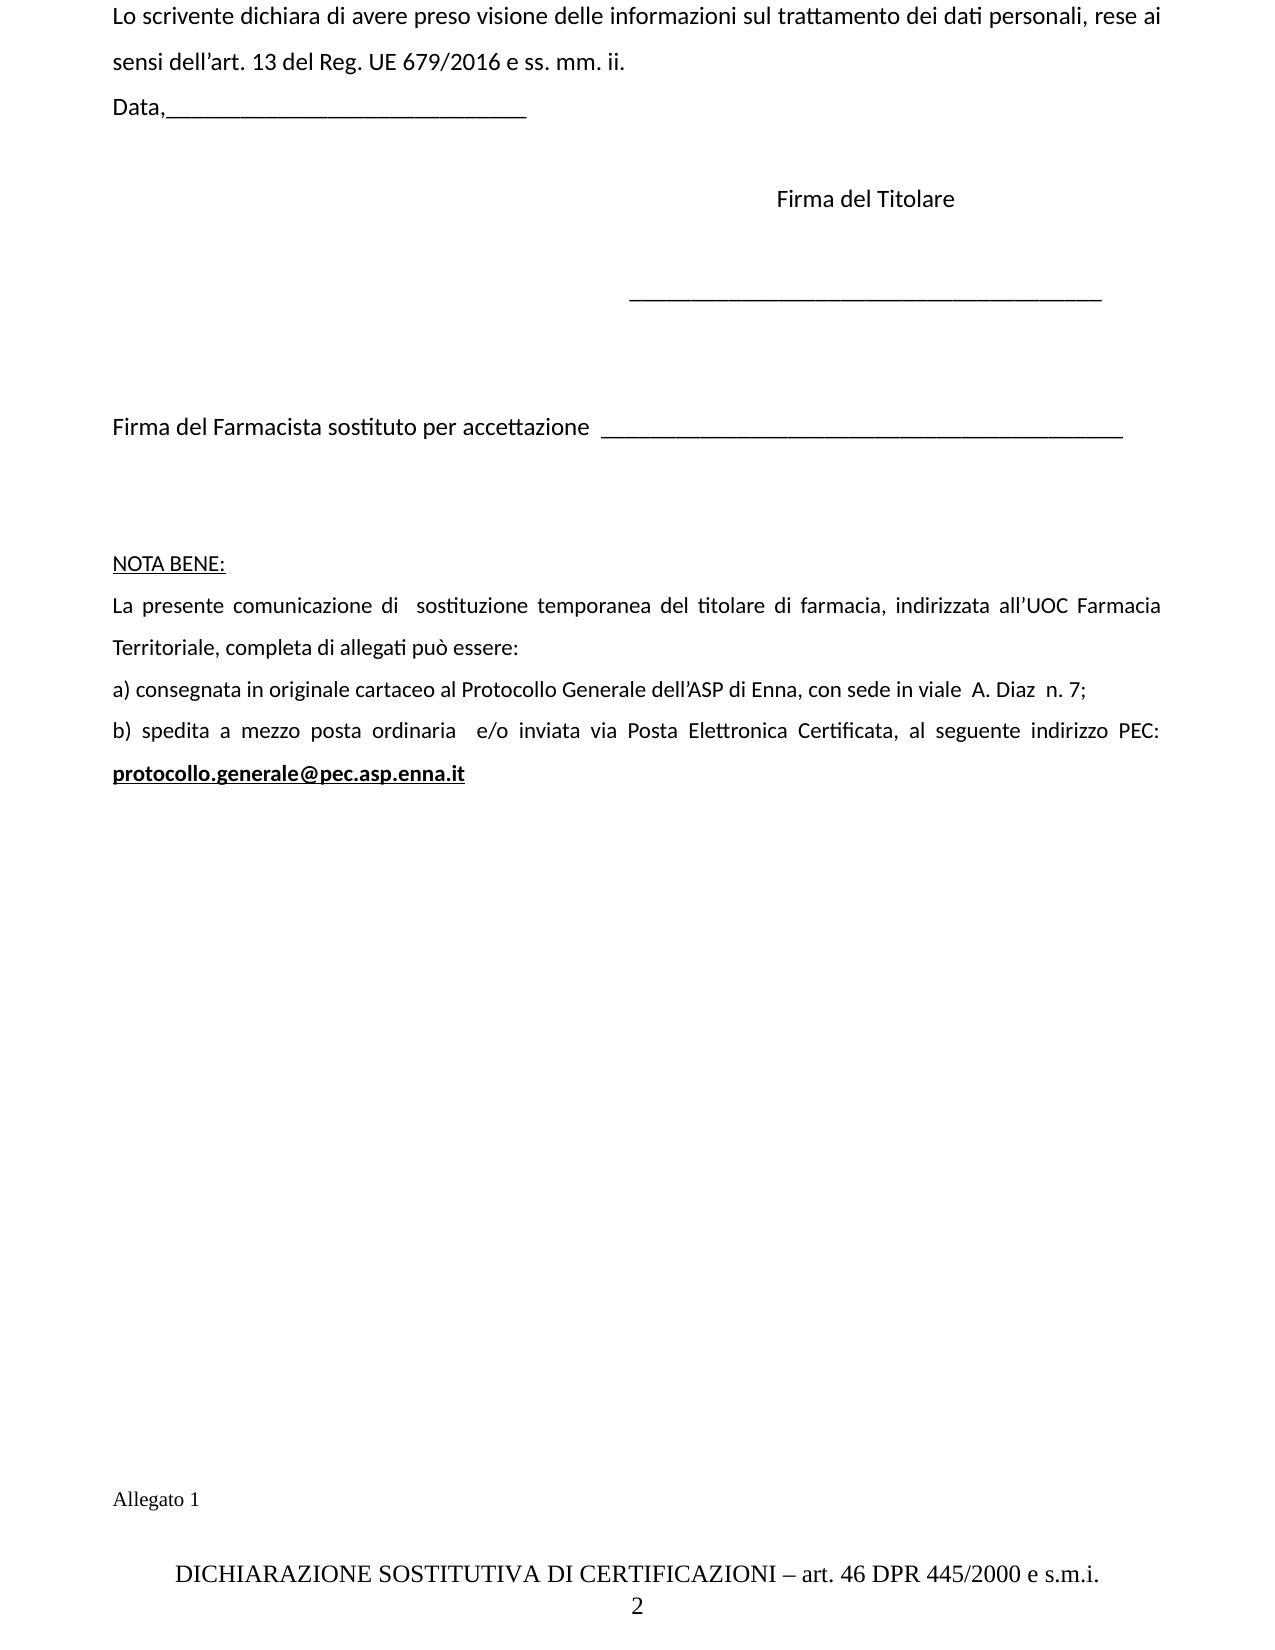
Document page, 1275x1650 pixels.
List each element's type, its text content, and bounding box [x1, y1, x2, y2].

text NOTA BENE: [112, 549, 1162, 577]
text Allegato 1 [112, 1487, 1162, 1511]
text Lo scrivente dichiara di avere preso visione delle informazioni sul trattamento dei dati personali, rese ai sensi dell’art. 13 del Reg. UE 679/2016 e ss. mm. ii. [112, 0, 1162, 76]
text ______________________________________ [112, 274, 1162, 305]
text Data,_____________________________ [112, 91, 1162, 122]
text b) spedita a mezzo posta ordinaria e/o inviata via Posta Elettronica Certificata, al seguente indirizzo PEC: protocollo.generale@pec.asp.enna.it [112, 717, 1162, 787]
text a) consegnata in originale cartaceo al Protocollo Generale dell’ASP di Enna, con sede in viale A. Diaz n. 7; [112, 675, 1162, 703]
text Firma del Farmacista sostituto per accettazione __________________________________________ [112, 412, 1162, 442]
text DICHIARAZIONE SOSTITUTIVA DI CERTIFICAZIONI – art. 46 DPR 445/2000 e s.m.i. [112, 1559, 1162, 1587]
text La presente comunicazione di sostituzione temporanea del titolare di farmacia, indirizzata all’UOC Farmacia Territoriale, completa di allegati può essere: [112, 591, 1162, 661]
text Firma del Titolare [112, 183, 1162, 213]
